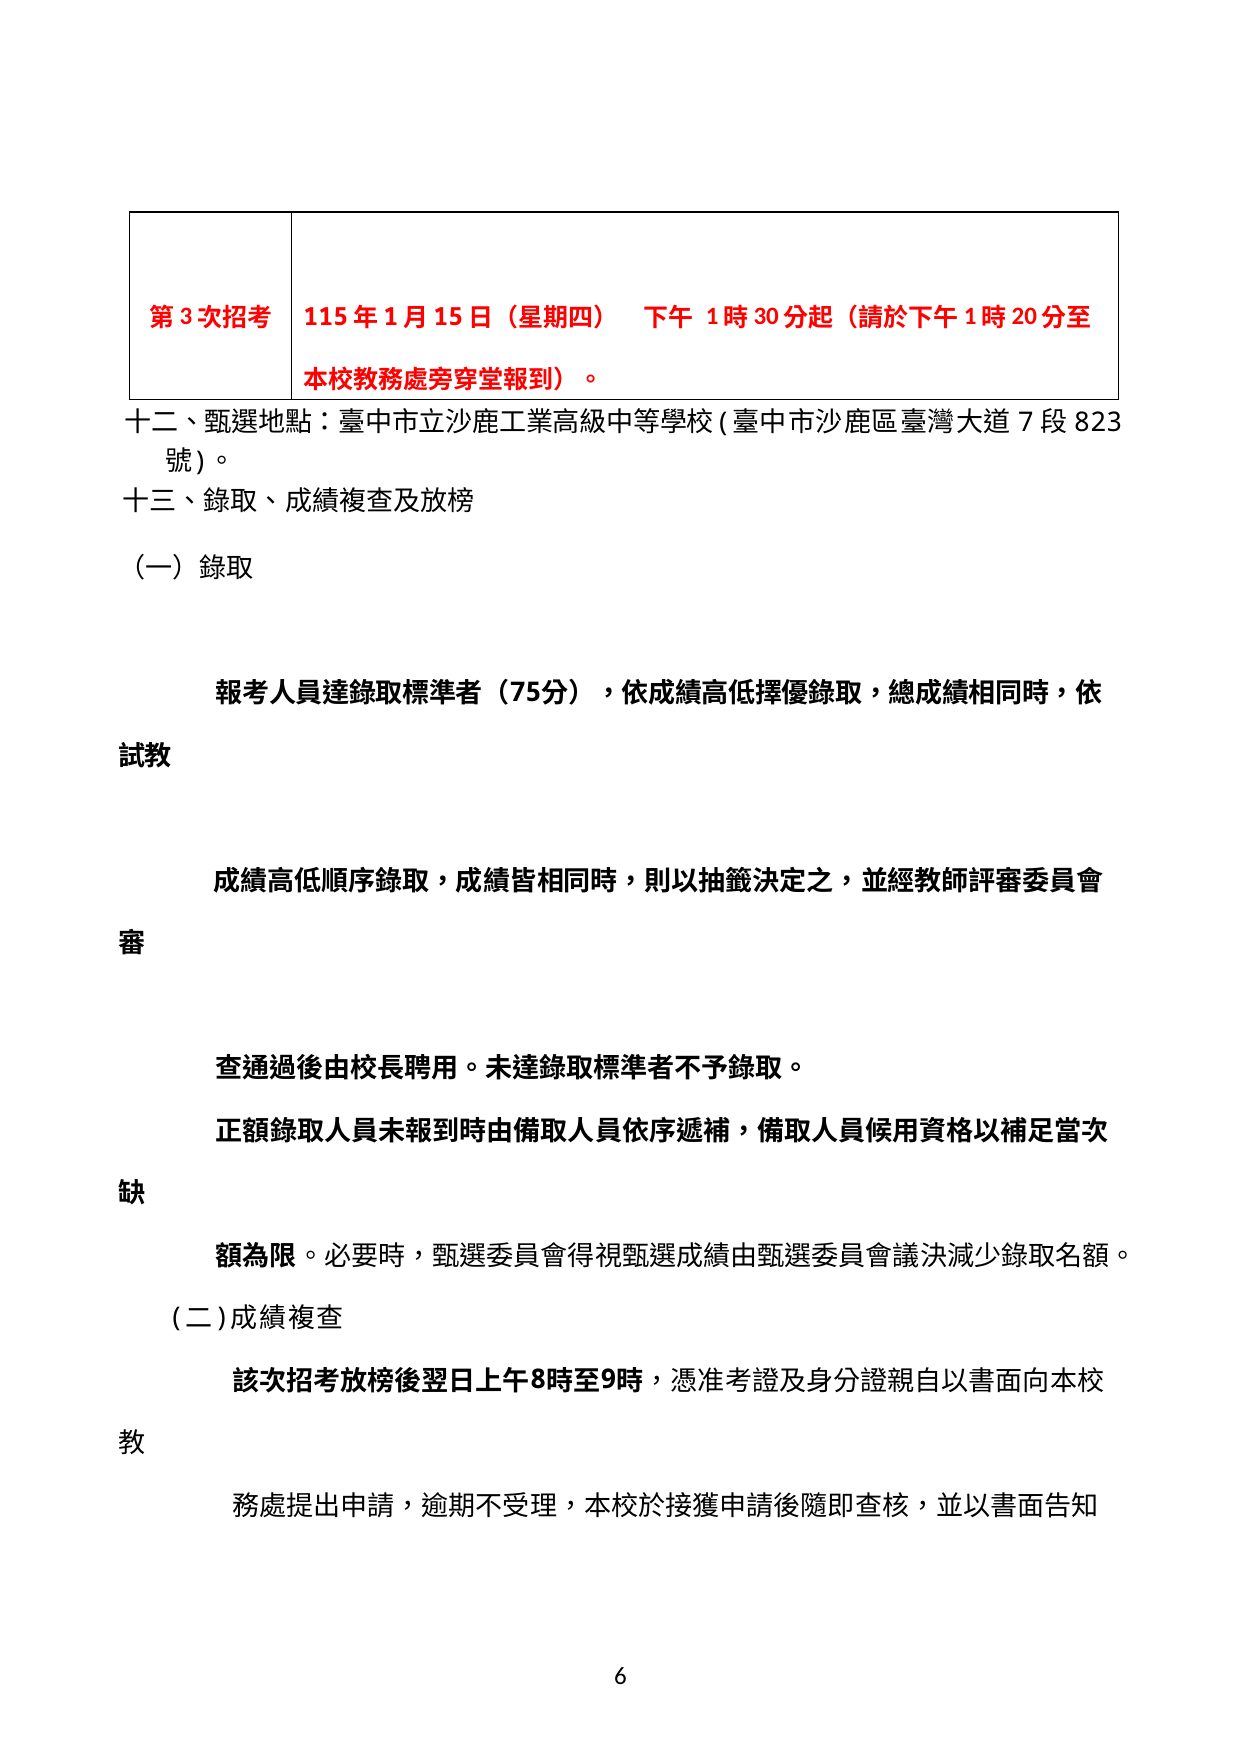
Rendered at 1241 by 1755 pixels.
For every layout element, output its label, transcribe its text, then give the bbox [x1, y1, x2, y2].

text 十三、錄取、成績複查及放榜 [106, 479, 1122, 518]
table_cell 第3次招考 [130, 213, 291, 399]
text 成績高低順序錄取，成績皆相同時，則以抽籤決定之，並經教師評審委員會審 [118, 836, 1122, 961]
text 額為限。必要時，甄選委員會得視甄選成績由甄選委員會議決減少錄取名額。 [118, 1211, 1122, 1274]
text （一）錄取 [118, 524, 1122, 586]
table_cell 115年1月15日（星期四） 下午 1時30分起（請於下午1時20分至本校教務處旁穿堂報到）。 [292, 213, 1118, 399]
text 報考人員達錄取標準者（75分），依成績高低擇優錄取，總成績相同時，依試教 [118, 649, 1122, 774]
text 正額錄取人員未報到時由備取人員依序遞補，備取人員候用資格以補足當次缺 [118, 1086, 1122, 1211]
text (二)成績複查 [118, 1274, 1122, 1336]
text 該次招考放榜後翌日上午8時至9時，憑准考證及身分證親自以書面向本校教 [118, 1336, 1122, 1461]
text 務處提出申請，逾期不受理，本校於接獲申請後隨即查核，並以書面告知 [118, 1461, 1122, 1524]
text 十二、甄選地點：臺中市立沙鹿工業高級中等學校(臺中市沙鹿區臺灣大道7段823號)。 [106, 400, 1122, 479]
text 查通過後由校長聘用。未達錄取標準者不予錄取。 [118, 1024, 1122, 1086]
